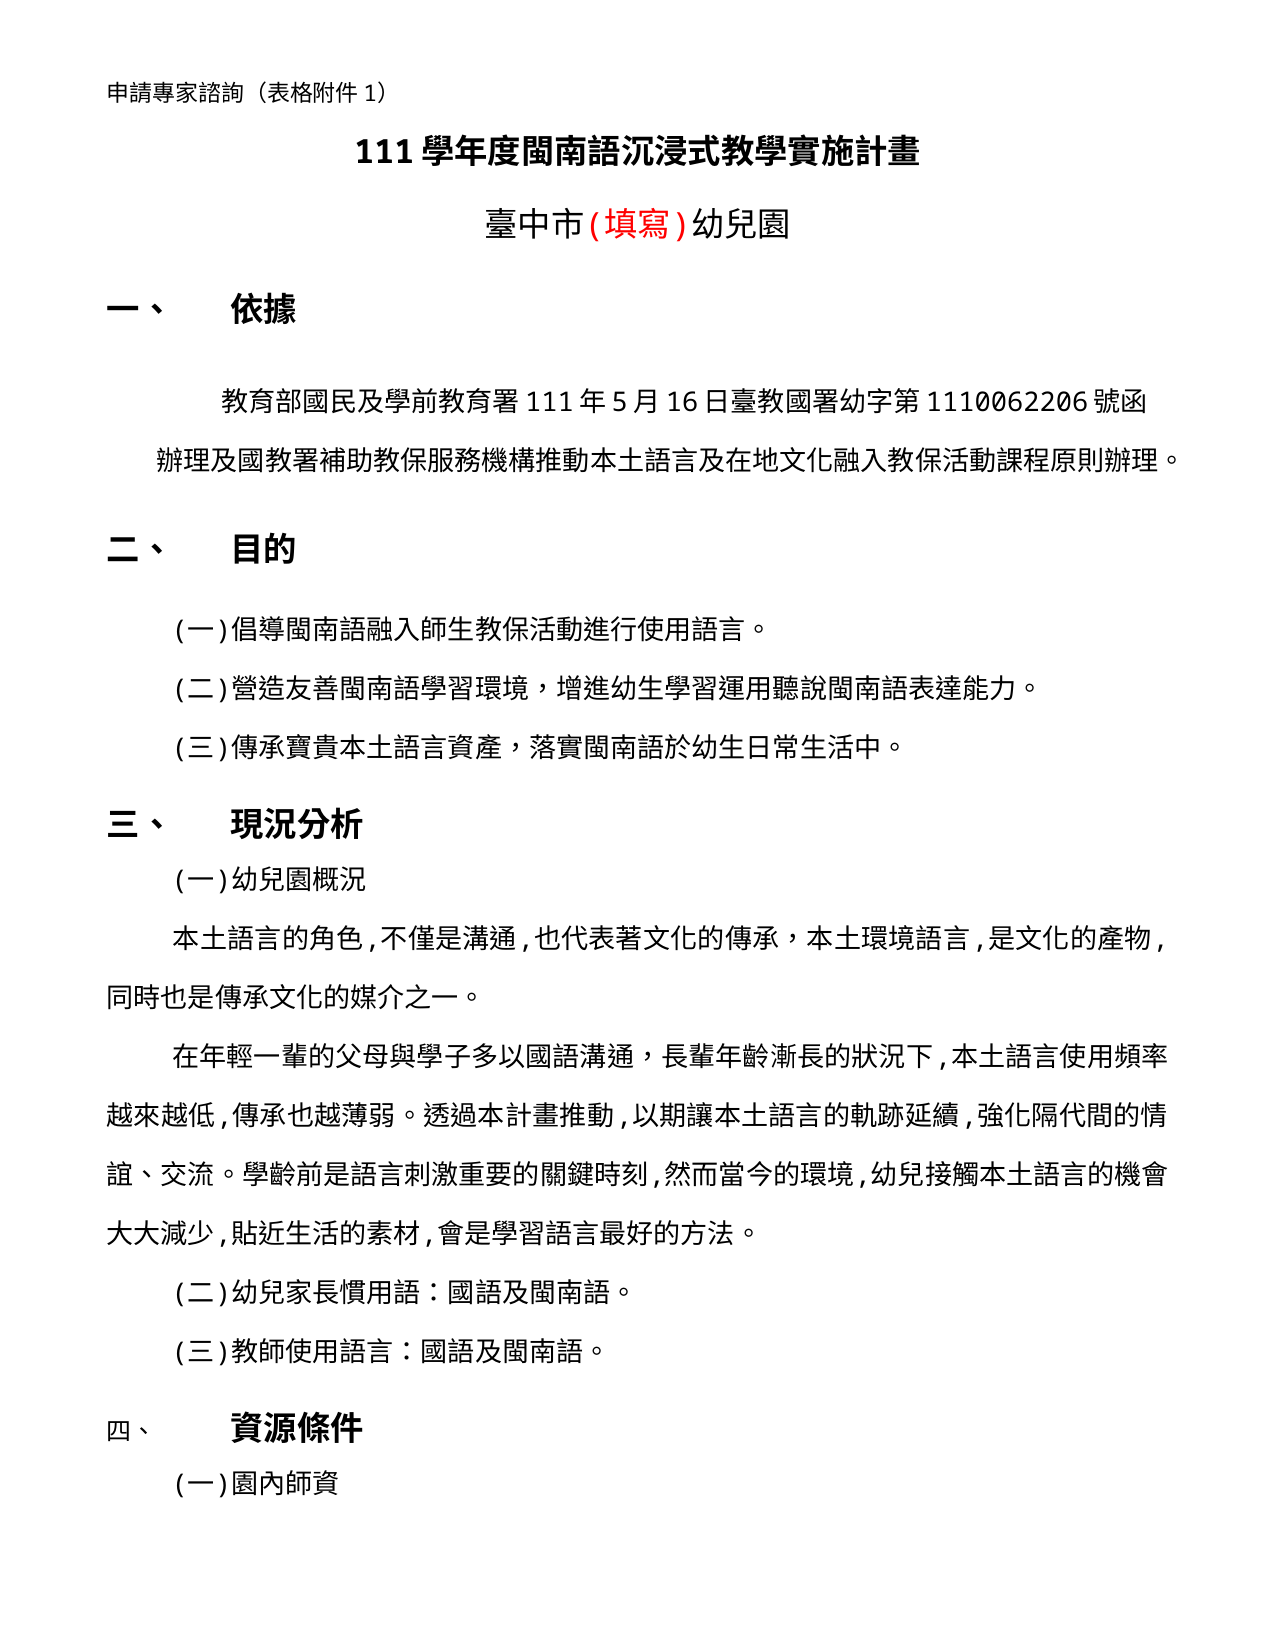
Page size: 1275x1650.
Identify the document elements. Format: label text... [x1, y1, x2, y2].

text (一)園內師資 [106, 1462, 1169, 1502]
text 111學年度閩南語沉浸式教學實施計畫 [106, 125, 1169, 173]
text 臺中市(填寫)幼兒園 [106, 198, 1169, 246]
text (三)教師使用語言：國語及閩南語。 [106, 1330, 1169, 1369]
list 目的 [106, 523, 1169, 571]
text 本土語言的角色,不僅是溝通,也代表著文化的傳承，本土環境語言,是文化的產物,同時也是傳承文化的媒介之一。 [106, 917, 1169, 1015]
text (一)幼兒園概況 [106, 858, 1169, 897]
text (一)倡導閩南語融入師生教保活動進行使用語言。 [106, 608, 1169, 647]
list 現況分析 [106, 797, 1169, 846]
text 在年輕一輩的父母與學子多以國語溝通，長輩年齡漸長的狀況下,本土語言使用頻率越來越低,傳承也越薄弱。透過本計畫推動,以期讓本土語言的軌跡延續,強化隔代間的情誼、交流。學齡前是語言刺激重要的關鍵時刻,然而當今的環境,幼兒接觸本土語言的機會大大減少,貼近生活的素材,會是學習語言最好的方法。 [106, 1035, 1169, 1251]
text 教育部國民及學前教育署111年5月16日臺教國署幼字第1110062206號函辦理及國教署補助教保服務機構推動本土語言及在地文化融入教保活動課程原則辦理。 [156, 380, 1169, 478]
text (三)傳承寶貴本土語言資產，落實閩南語於幼生日常生活中。 [106, 726, 1169, 765]
text (二)幼兒家長慣用語：國語及閩南語。 [106, 1271, 1169, 1310]
text 申請專家諮詢（表格附件1） [106, 75, 1169, 108]
list 依據 [106, 283, 1169, 331]
text (二)營造友善閩南語學習環境，增進幼生學習運用聽說閩南語表達能力。 [106, 667, 1169, 706]
list 資源條件 [106, 1401, 1169, 1450]
